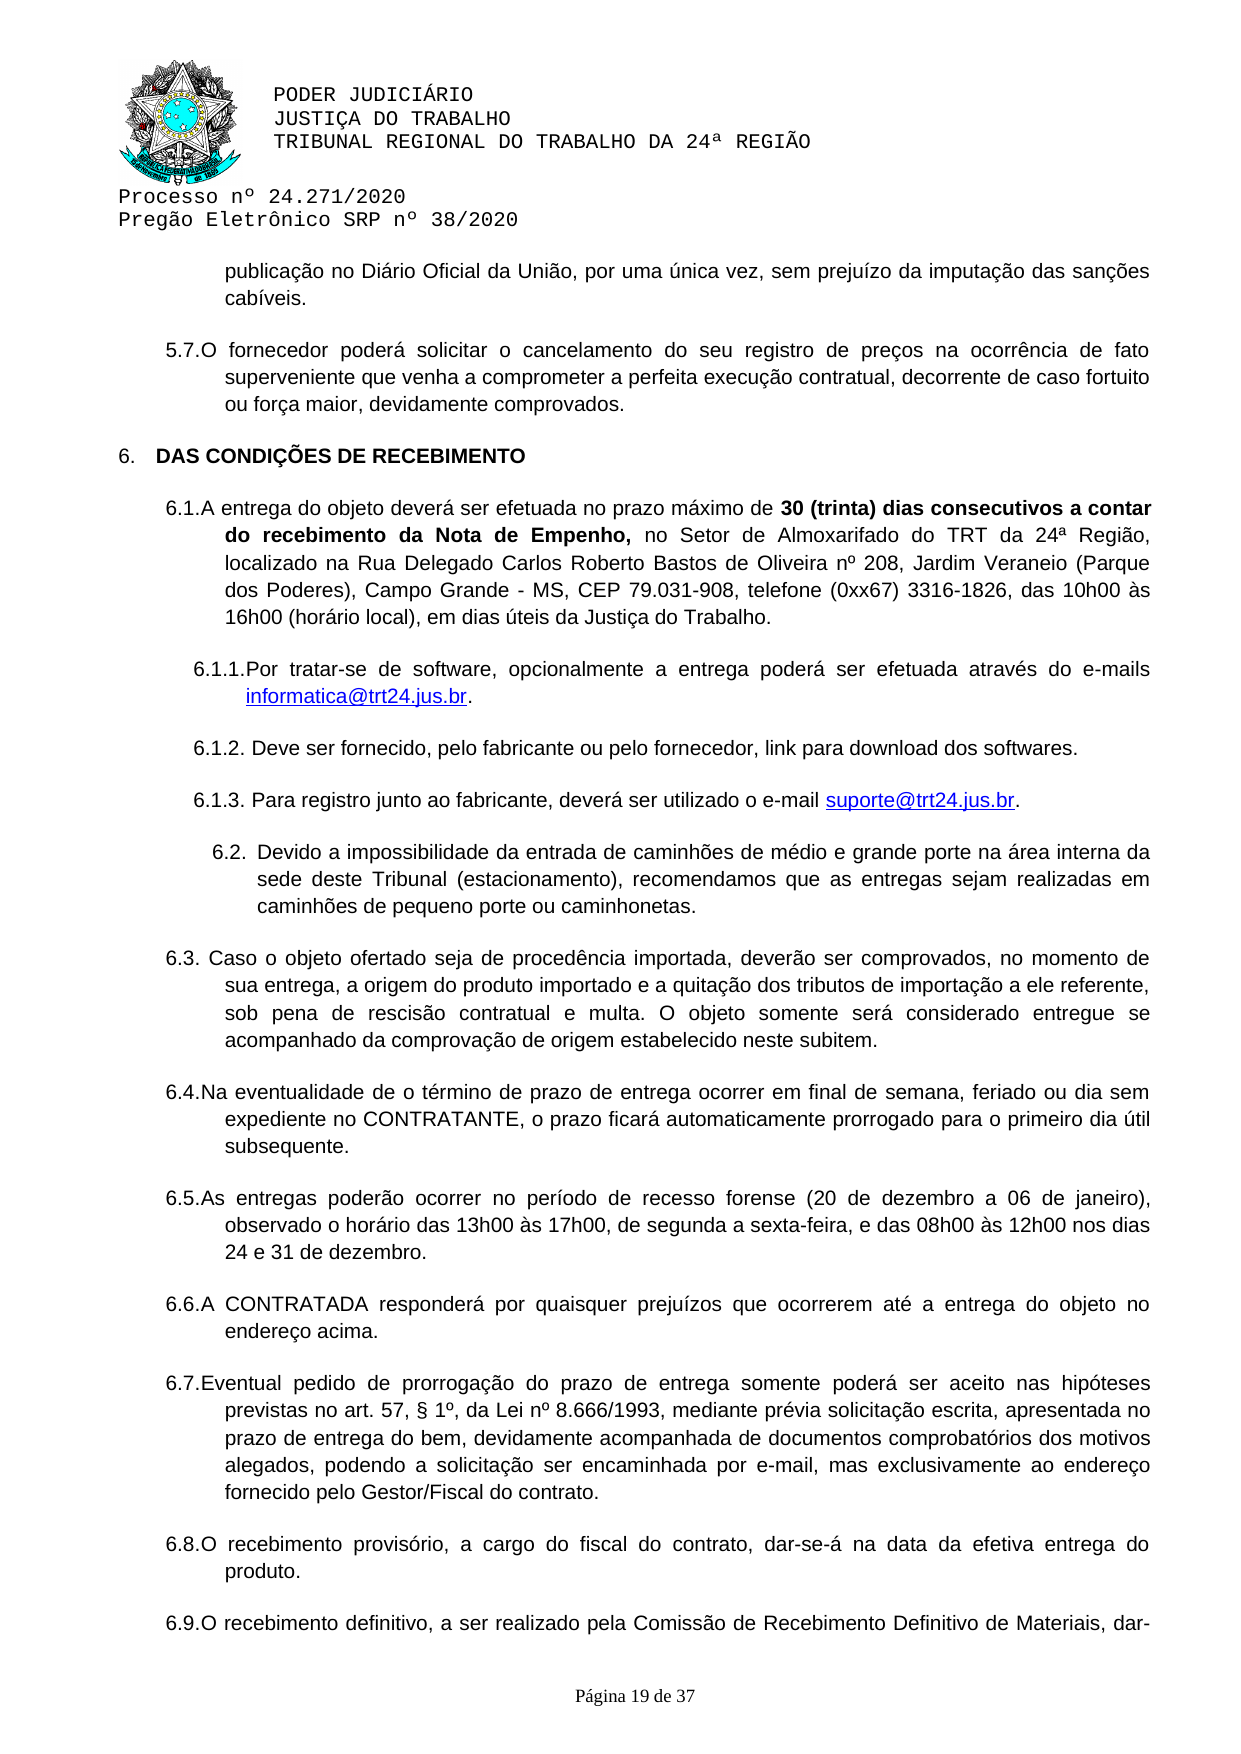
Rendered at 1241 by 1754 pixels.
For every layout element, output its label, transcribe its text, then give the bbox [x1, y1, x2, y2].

list O fornecedor poderá solicitar o cancelamento do seu registro de preços na ocorrência de fato superveniente que venha a comprometer a perfeita execução contratual, decorrente de caso fortuito ou força maior, devidamente comprovados. [165, 336, 1152, 417]
list Deve ser fornecido, pelo fabricante ou pelo fornecedor, link para download dos softwares. [193, 734, 1152, 761]
list publicação no Diário Oficial da União, por uma única vez, sem prejuízo da imputação das sanções cabíveis. [165, 257, 1152, 311]
list As entregas poderão ocorrer no período de recesso forense (20 de dezembro a 06 de janeiro), observado o horário das 13h00 às 17h00, de segunda a sexta-feira, e das 08h00 às 12h00 nos dias 24 e 31 de dezembro. [165, 1184, 1152, 1265]
list DAS CONDIÇÕES DE RECEBIMENTO [118, 442, 1152, 469]
subtitle Devido a impossibilidade da entrada de caminhões de médio e grande porte na área interna da sede deste Tribunal (estacionamento), recomendamos que as entregas sejam realizadas em caminhões de pequeno porte ou caminhonetas. [212, 838, 1152, 919]
list Para registro junto ao fabricante, deverá ser utilizado o e-mail suporte@trt24.jus.br. [193, 786, 1152, 813]
list A entrega do objeto deverá ser efetuada no prazo máximo de 30 (trinta) dias consecutivos a contar do recebimento da Nota de Empenho, no Setor de Almoxarifado do TRT da 24ª Região, localizado na Rua Delegado Carlos Roberto Bastos de Oliveira nº 208, Jardim Veraneio (Parque dos Poderes), Campo Grande - MS, CEP 79.031-908, telefone (0xx67) 3316-1826, das 10h00 às 16h00 (horário local), em dias úteis da Justiça do Trabalho. [165, 494, 1152, 629]
list Na eventualidade de o término de prazo de entrega ocorrer em final de semana, feriado ou dia sem expediente no CONTRATANTE, o prazo ficará automaticamente prorrogado para o primeiro dia útil subsequente. [165, 1077, 1152, 1159]
list Eventual pedido de prorrogação do prazo de entrega somente poderá ser aceito nas hipóteses previstas no art. 57, § 1º, da Lei nº 8.666/1993, mediante prévia solicitação escrita, apresentada no prazo de entrega do bem, devidamente acompanhada de documentos comprobatórios dos motivos alegados, podendo a solicitação ser encaminhada por e-mail, mas exclusivamente ao endereço fornecido pelo Gestor/Fiscal do contrato. [165, 1369, 1152, 1504]
picture [118, 59, 243, 186]
list A CONTRATADA responderá por quaisquer prejuízos que ocorrerem até a entrega do objeto no endereço acima. [165, 1290, 1152, 1344]
list O recebimento definitivo, a ser realizado pela Comissão de Recebimento Definitivo de Materiais, dar- [165, 1609, 1152, 1636]
list Por tratar-se de software, opcionalmente a entrega poderá ser efetuada através do e-mails informatica@trt24.jus.br. [193, 654, 1152, 709]
list O recebimento provisório, a cargo do fiscal do contrato, dar-se-á na data da efetiva entrega do produto. [165, 1529, 1152, 1584]
list Caso o objeto ofertado seja de procedência importada, deverão ser comprovados, no momento de sua entrega, a origem do produto importado e a quitação dos tributos de importação a ele referente, sob pena de rescisão contratual e multa. O objeto somente será considerado entregue se acompanhado da comprovação de origem estabelecido neste subitem. [165, 944, 1152, 1052]
